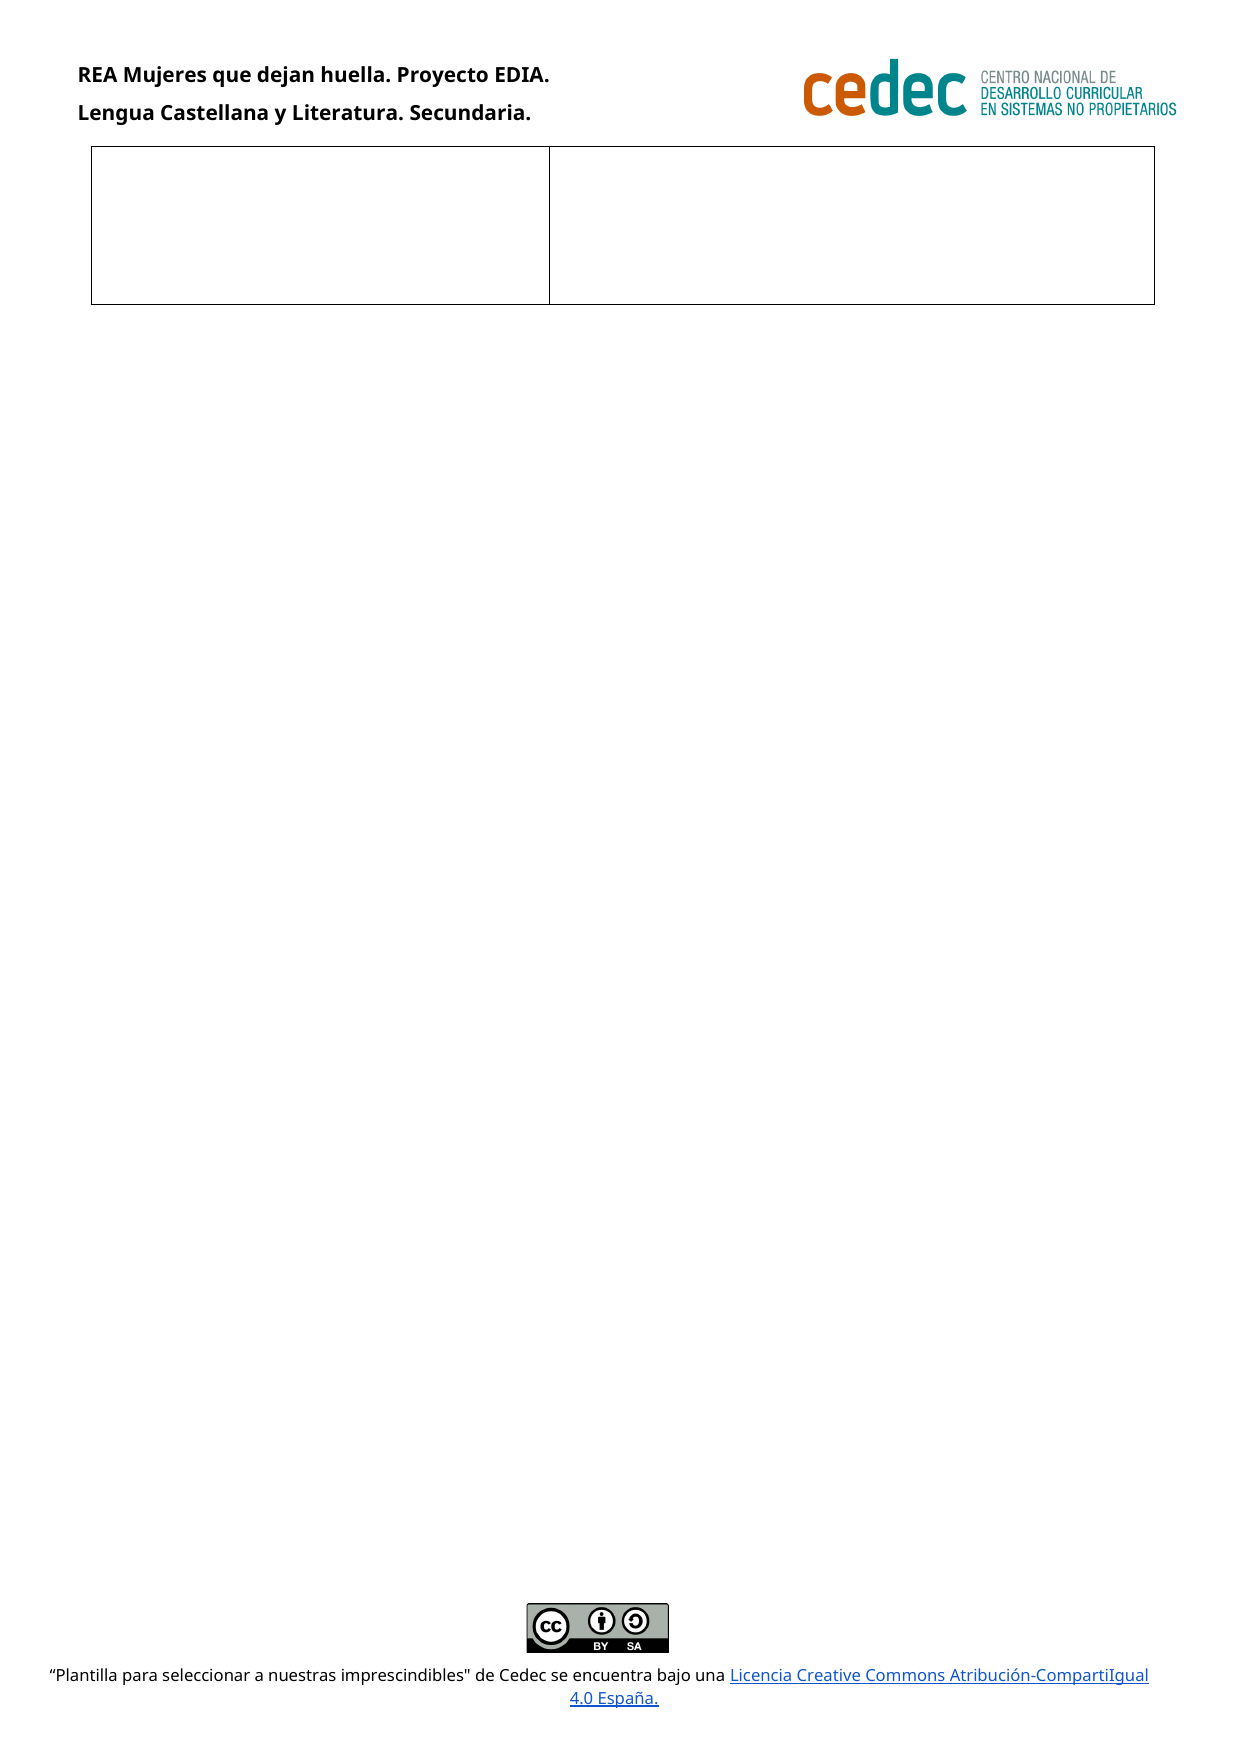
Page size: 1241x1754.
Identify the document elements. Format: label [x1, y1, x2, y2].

table_cell [550, 147, 1154, 304]
table_cell [92, 147, 549, 304]
